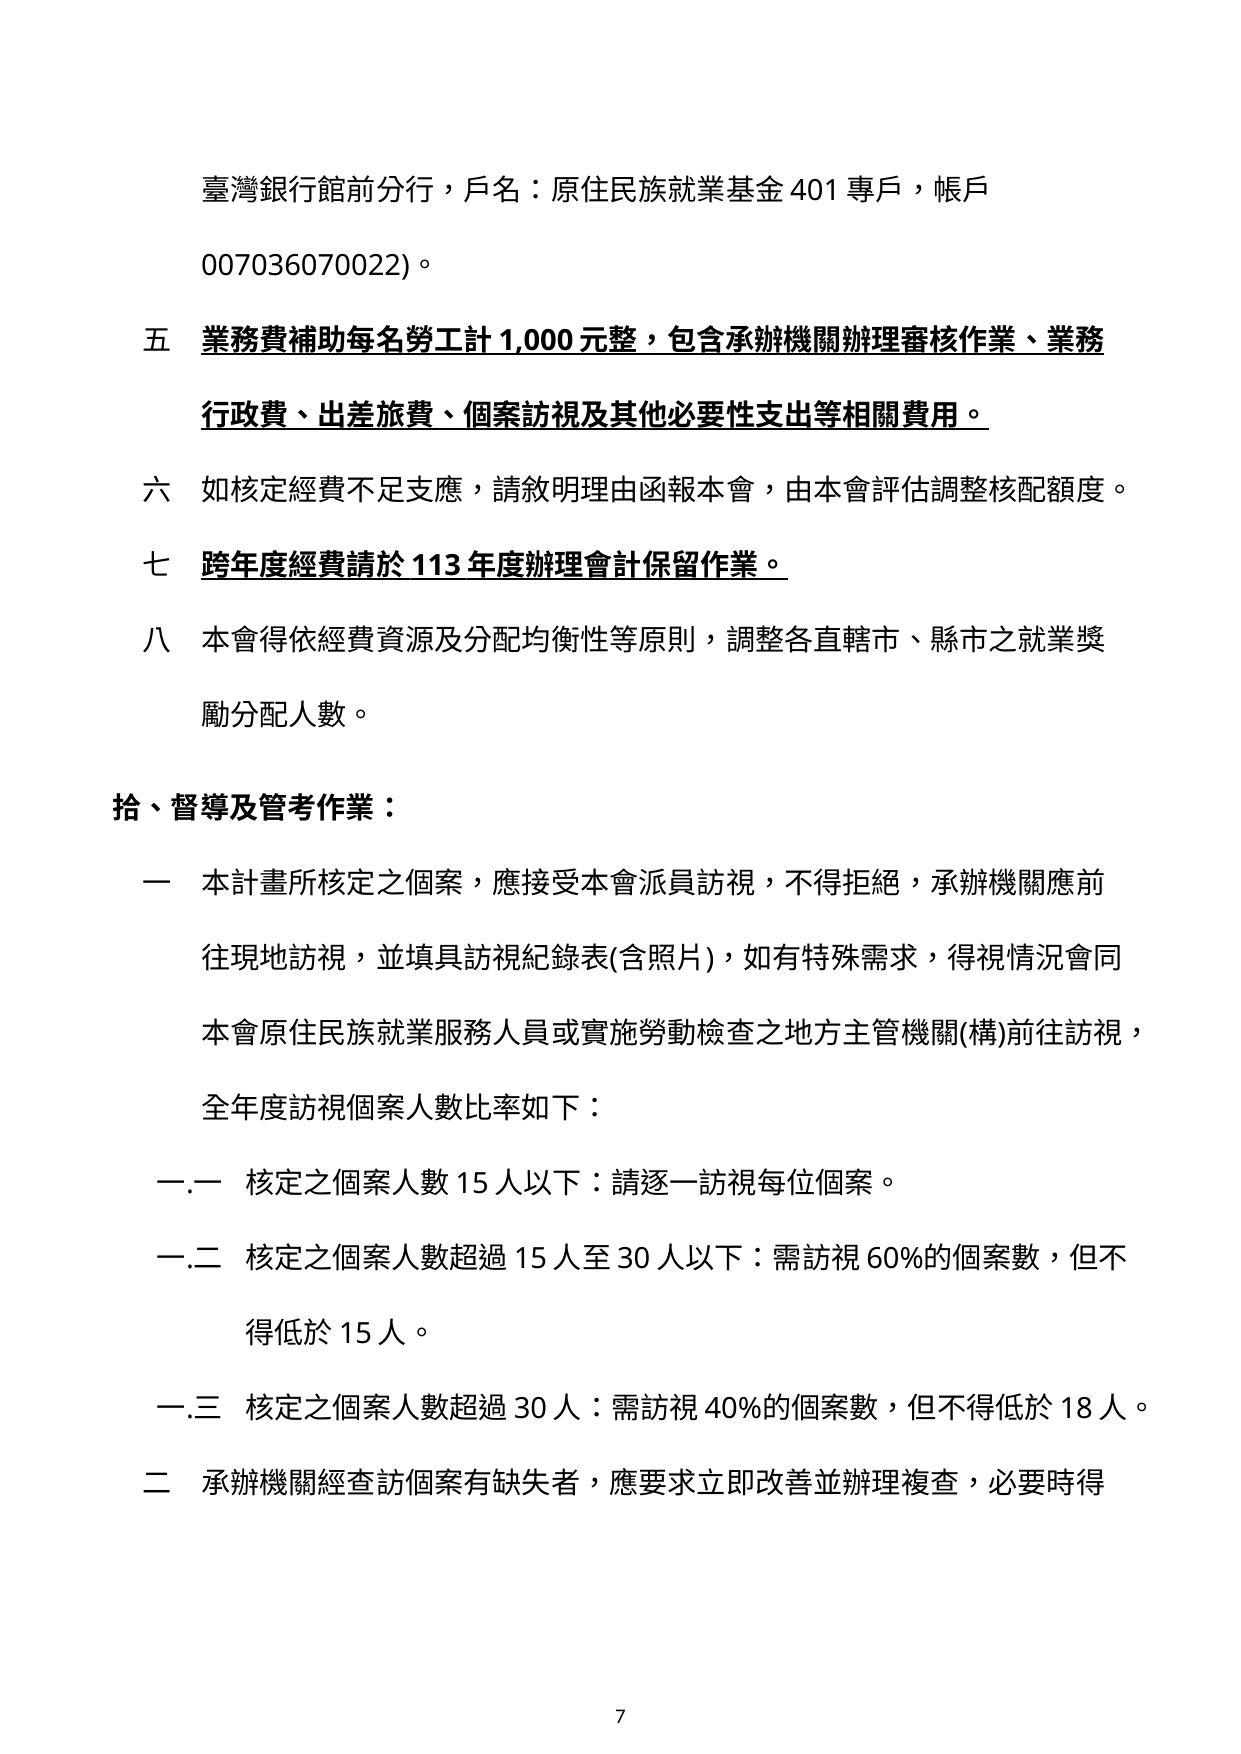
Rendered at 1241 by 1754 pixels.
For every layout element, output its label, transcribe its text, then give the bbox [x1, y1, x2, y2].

list 跨年度經費請於113年度辦理會計保留作業。 [142, 525, 1128, 600]
list 本會得依經費資源及分配均衡性等原則，調整各直轄市、縣市之就業獎勵分配人數。 [142, 600, 1128, 750]
list 本計畫所核定之個案，應接受本會派員訪視，不得拒絕，承辦機關應前往現地訪視，並填具訪視紀錄表(含照片)，如有特殊需求，得視情況會同本會原住民族就業服務人員或實施勞動檢查之地方主管機關(構)前往訪視，全年度訪視個案人數比率如下： [142, 844, 1128, 1144]
list 承辦機關經查訪個案有缺失者，應要求立即改善並辦理複查，必要時得 [142, 1444, 1128, 1519]
text 拾、督導及管考作業： [112, 769, 1128, 844]
list 核定之個案人數15人以下：請逐一訪視每位個案。 [157, 1144, 1128, 1219]
list 承辦單位應於114年1月31日前繳交年度核定彙整清冊(彙整4季名單)、經費支出結報明細表【附件6】、及訪視紀錄表(含照片)【附件7】、個人資料切結書辦理結報作業，倘有賸餘款請繳回至本會指定帳戶（銀行：臺灣銀行館前分行，戶名：原住民族就業基金401專戶，帳戶007036070022)。 [142, 150, 1128, 300]
list 核定之個案人數超過30人：需訪視40%的個案數，但不得低於18人。 [157, 1369, 1128, 1444]
list 核定之個案人數超過15人至30人以下：需訪視60%的個案數，但不得低於15人。 [157, 1219, 1128, 1369]
list 業務費補助每名勞工計1,000元整，包含承辦機關辦理審核作業、業務行政費、出差旅費、個案訪視及其他必要性支出等相關費用。 [142, 300, 1128, 450]
list 如核定經費不足支應，請敘明理由函報本會，由本會評估調整核配額度。 [142, 450, 1128, 525]
